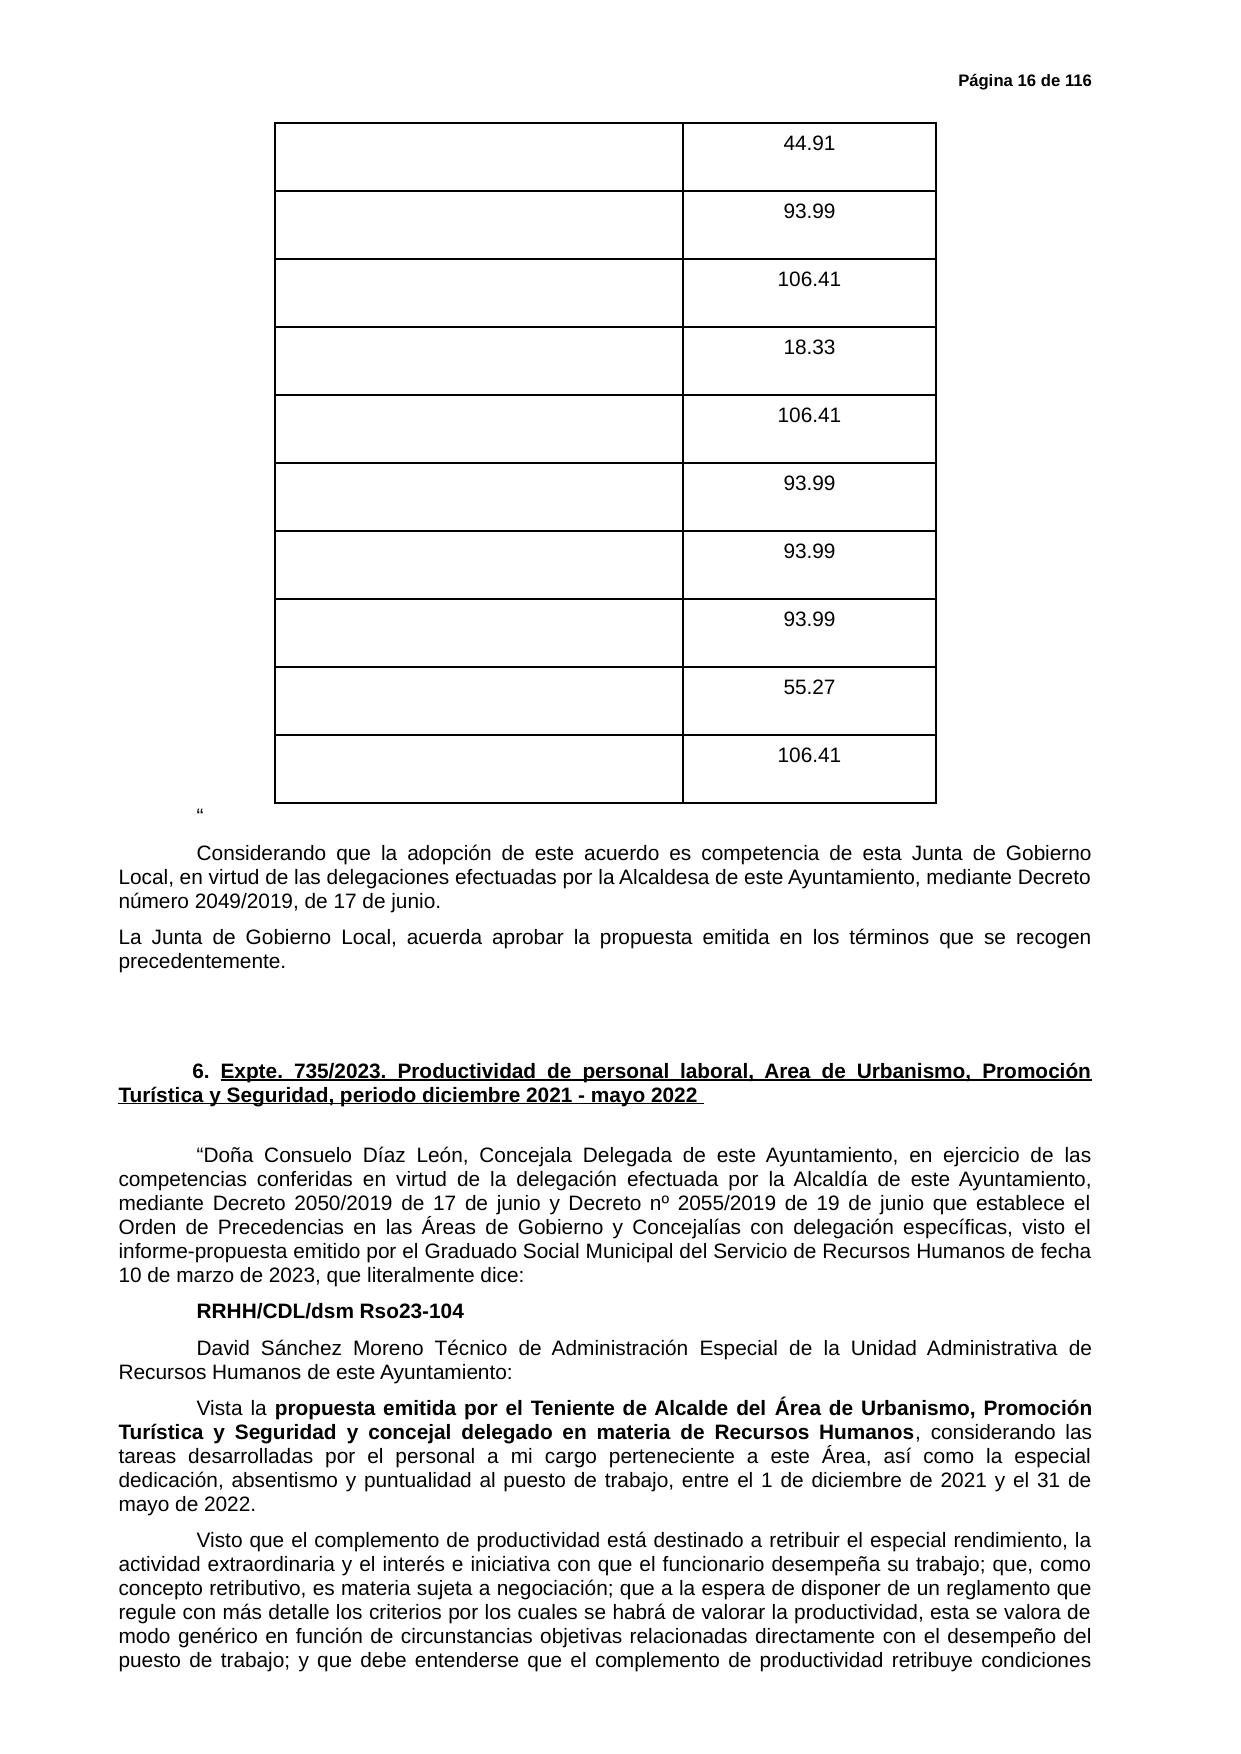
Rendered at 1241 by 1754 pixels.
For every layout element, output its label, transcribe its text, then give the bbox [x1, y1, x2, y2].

table_cell [276, 192, 682, 258]
text David Sánchez Moreno Técnico de Administración Especial de la Unidad Administrativa de Recursos Humanos de este Ayuntamiento: [118, 1336, 1092, 1383]
text “ [118, 804, 1092, 828]
text La Junta de Gobierno Local, acuerda aprobar la propuesta emitida en los términos que se recogen precedentemente. [118, 925, 1092, 973]
table_cell [276, 736, 682, 802]
table_cell [276, 260, 682, 326]
table_cell 93,99 [684, 192, 935, 258]
table_cell [276, 328, 682, 394]
table_cell [276, 668, 682, 734]
table_cell 55,27 [684, 668, 935, 734]
table_cell 93,99 [684, 600, 935, 666]
text RRHH/CDL/dsm Rso23-104 [118, 1299, 1092, 1323]
table_cell 106,41 [684, 736, 935, 802]
table_cell [276, 124, 682, 190]
text Considerando que la adopción de este acuerdo es competencia de esta Junta de Gobierno Local, en virtud de las delegaciones efectuadas por la Alcaldesa de este Ayuntamiento, mediante Decreto número 2049/2019, de 17 de junio. [118, 841, 1092, 913]
table_cell [276, 600, 682, 666]
table_cell 106,41 [684, 260, 935, 326]
text 6. Expte. 735/2023. Productividad de personal laboral, Area de Urbanismo, Promoción Turística y Seguridad, periodo diciembre 2021 - mayo 2022 [118, 1058, 1092, 1106]
text Visto que el complemento de productividad está destinado a retribuir el especial rendimiento, la actividad extraordinaria y el interés e iniciativa con que el funcionario desempeña su trabajo; que, como concepto retributivo, es materia sujeta a negociación; que a la espera de disponer de un reglamento que regule con más detalle los criterios por los cuales se habrá de valorar la productividad, esta se valora de modo genérico en función de circunstancias objetivas relacionadas directamente con el desempeño del puesto de trabajo; y que debe entenderse que el complemento de productividad retribuye condiciones [118, 1528, 1092, 1672]
table_cell [276, 532, 682, 598]
table_cell 44,91 [684, 124, 935, 190]
table_cell 93,99 [684, 464, 935, 530]
table_cell [276, 396, 682, 462]
table_cell 93,99 [684, 532, 935, 598]
table_cell 106,41 [684, 396, 935, 462]
table_cell [276, 464, 682, 530]
table_cell 18,33 [684, 328, 935, 394]
text Vista la propuesta emitida por el Teniente de Alcalde del Área de Urbanismo, Promoción Turística y Seguridad y concejal delegado en materia de Recursos Humanos, considerando las tareas desarrolladas por el personal a mi cargo perteneciente a este Área, así como la especial dedicación, absentismo y puntualidad al puesto de trabajo, entre el 1 de diciembre de 2021 y el 31 de mayo de 2022. [118, 1396, 1092, 1516]
text “Doña Consuelo Díaz León, Concejala Delegada de este Ayuntamiento, en ejercicio de las competencias conferidas en virtud de la delegación efectuada por la Alcaldía de este Ayuntamiento, mediante Decreto 2050/2019 de 17 de junio y Decreto nº 2055/2019 de 19 de junio que establece el Orden de Precedencias en las Áreas de Gobierno y Concejalías con delegación específicas, visto el informe-propuesta emitido por el Graduado Social Municipal del Servicio de Recursos Humanos de fecha 10 de marzo de 2023, que literalmente dice: [118, 1143, 1092, 1287]
